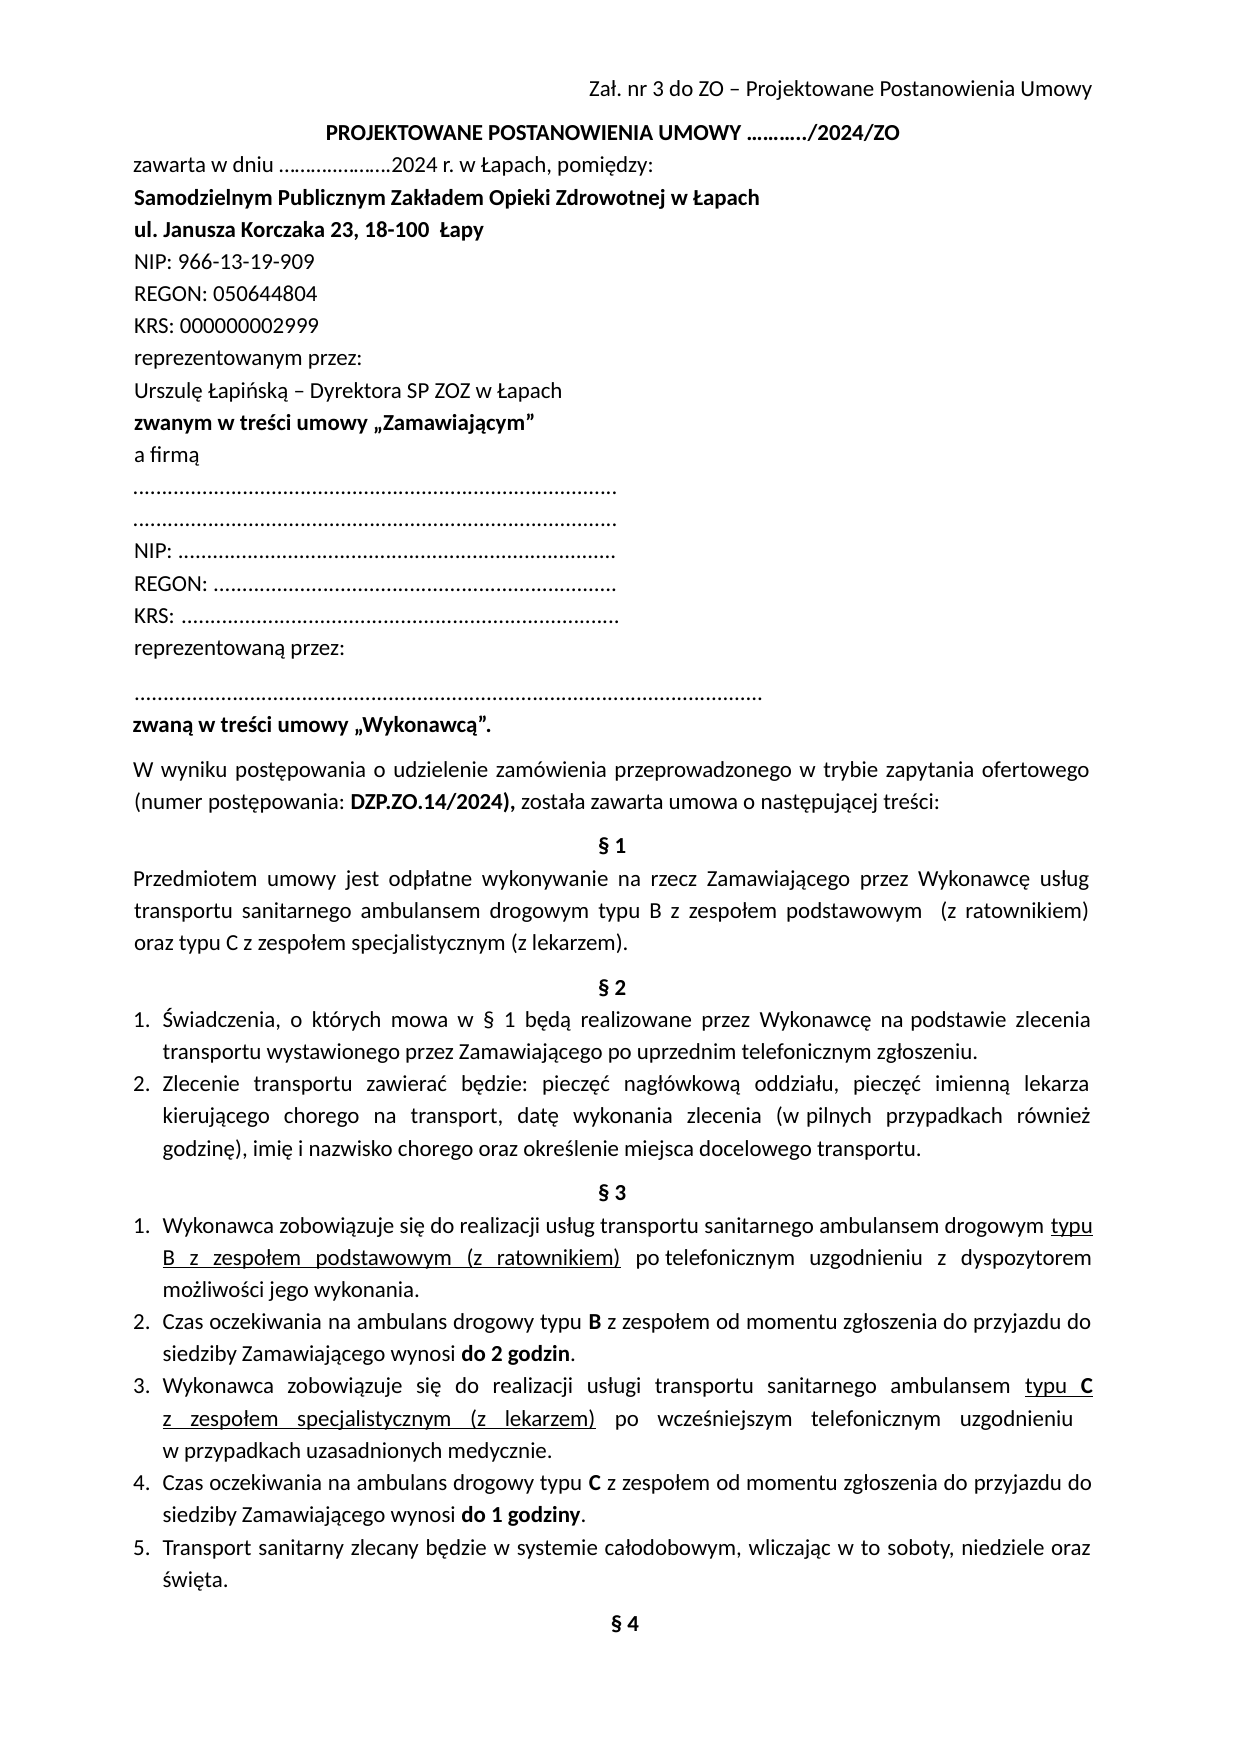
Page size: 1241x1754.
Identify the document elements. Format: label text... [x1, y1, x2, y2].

text Samodzielnym Publicznym Zakładem Opieki Zdrowotnej w Łapach [134, 183, 1033, 211]
text § 1 [133, 832, 1091, 860]
text W wyniku postępowania o udzielenie zamówienia przeprowadzonego w trybie zapytania ofertowego (numer postępowania: DZP.ZO.14/2024), została zawarta umowa o następującej treści: [133, 755, 1091, 815]
list Transport sanitarny zlecany będzie w systemie całodobowym, wliczając w to soboty, niedziele oraz święta. [133, 1533, 1093, 1593]
text ul. Janusza Korczaka 23, 18-100 Łapy [134, 215, 856, 243]
text § 4 [157, 1609, 1093, 1637]
text .................................................................................... [132, 472, 1093, 500]
text zwaną w treści umowy „Wykonawcą”. [132, 710, 1093, 738]
text § 2 [133, 973, 1091, 1001]
text REGON: 050644804 [134, 279, 1091, 307]
text KRS: ............................................................................ reprezentowaną przez: [134, 601, 620, 661]
list Zlecenie transportu zawierać będzie: pieczęć nagłówkową oddziału, pieczęć imienną lekarza kierującego chorego na transport, datę wykonania zlecenia (w pilnych przypadkach również godzinę), imię i nazwisko chorego oraz określenie miejsca docelowego transportu. [133, 1069, 1091, 1162]
text a firmą [134, 440, 849, 468]
text reprezentowanym przez: [134, 343, 451, 372]
text Urszulę Łapińską – Dyrektora SP ZOZ w Łapach [134, 376, 849, 404]
text Przedmiotem umowy jest odpłatne wykonywanie na rzecz Zamawiającego przez Wykonawcę usług transportu sanitarnego ambulansem drogowym typu B z zespołem podstawowym (z ratownikiem) oraz typu C z zespołem specjalistycznym (z lekarzem). [133, 864, 1091, 956]
text KRS: 000000002999 [134, 311, 451, 339]
text PROJEKTOWANE POSTANOWIENIA UMOWY ………../2024/ZO [133, 118, 1093, 146]
text zawarta w dniu ………..……….2024 r. w Łapach, pomiędzy: [133, 150, 1093, 178]
text NIP: ............................................................................ [134, 537, 1091, 565]
text zwanym w treści umowy „Zamawiającym” [134, 408, 849, 436]
text REGON: ...................................................................... [134, 569, 1091, 597]
list Czas oczekiwania na ambulans drogowy typu C z zespołem od momentu zgłoszenia do przyjazdu do siedziby Zamawiającego wynosi do 1 godziny. [133, 1468, 1093, 1528]
list Świadczenia, o których mowa w § 1 będą realizowane przez Wykonawcę na podstawie zlecenia transportu wystawionego przez Zamawiającego po uprzednim telefonicznym zgłoszeniu. [133, 1005, 1091, 1065]
list Wykonawca zobowiązuje się do realizacji usług transportu sanitarnego ambulansem drogowym typu B z zespołem podstawowym (z ratownikiem) po telefonicznym uzgodnieniu z dyspozytorem możliwości jego wykonania. [133, 1211, 1093, 1303]
text § 3 [133, 1178, 1091, 1207]
text .................................................................................... [132, 504, 1093, 532]
list Czas oczekiwania na ambulans drogowy typu B z zespołem od momentu zgłoszenia do przyjazdu do siedziby Zamawiającego wynosi do 2 godzin. [133, 1307, 1093, 1367]
text NIP: 966-13-19-909 [134, 247, 1091, 275]
list Wykonawca zobowiązuje się do realizacji usługi transportu sanitarnego ambulansem typu C z zespołem specjalistycznym (z lekarzem) po wcześniejszym telefonicznym uzgodnieniu w przypadkach uzasadnionych medycznie. [133, 1372, 1093, 1464]
text ............................................................................................................. [134, 678, 1091, 706]
